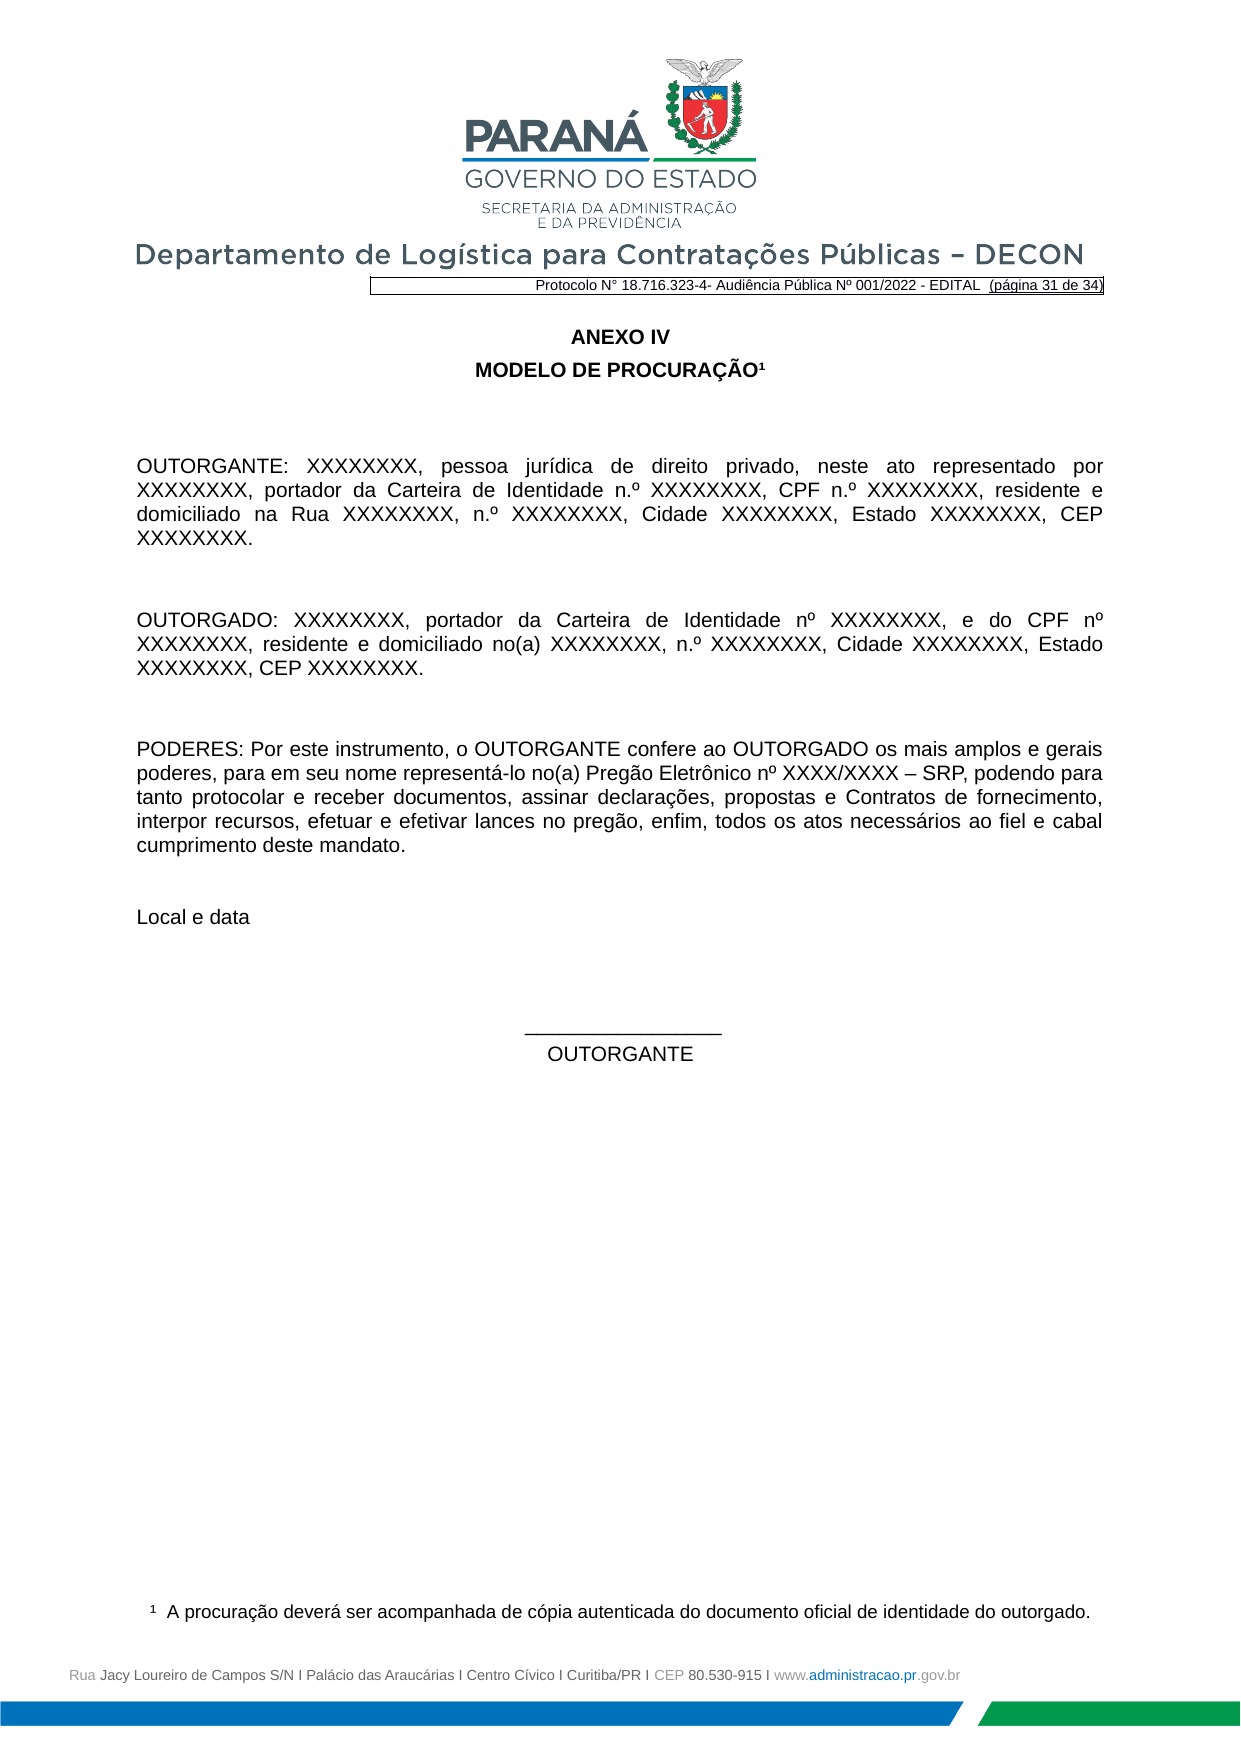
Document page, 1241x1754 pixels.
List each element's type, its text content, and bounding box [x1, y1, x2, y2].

text OUTORGANTE: XXXXXXXX, pessoa jurídica de direito privado, neste ato representado por XXXXXXXX, portador da Carteira de Identidade n.º XXXXXXXX, CPF n.º XXXXXXXX, residente e domiciliado na Rua XXXXXXXX, n.º XXXXXXXX, Cidade XXXXXXXX, Estado XXXXXXXX, CEP XXXXXXXX. [136, 454, 1104, 550]
text ANEXO IV [136, 325, 1104, 349]
text OUTORGANTE [136, 1042, 1104, 1066]
text PODERES: Por este instrumento, o OUTORGANTE confere ao OUTORGADO os mais amplos e gerais poderes, para em seu nome representá-lo no(a) Pregão Eletrônico nº XXXX/XXXX – SRP, podendo para tanto protocolar e receber documentos, assinar declarações, propostas e Contratos de fornecimento, interpor recursos, efetuar e efetivar lances no pregão, enfim, todos os atos necessários ao fiel e cabal cumprimento deste mandato. [136, 737, 1104, 857]
text Local e data [136, 905, 1110, 929]
text ¹ A procuração deverá ser acompanhada de cópia autenticada do documento oficial de identidade do outorgado. [136, 1601, 1104, 1623]
text _________________ [136, 1012, 1110, 1036]
list MODELO DE PROCURAÇÃO¹ [136, 358, 1104, 382]
text OUTORGADO: XXXXXXXX, portador da Carteira de Identidade nº XXXXXXXX, e do CPF nº XXXXXXXX, residente e domiciliado no(a) XXXXXXXX, n.º XXXXXXXX, Cidade XXXXXXXX, Estado XXXXXXXX, CEP XXXXXXXX. [136, 608, 1104, 679]
